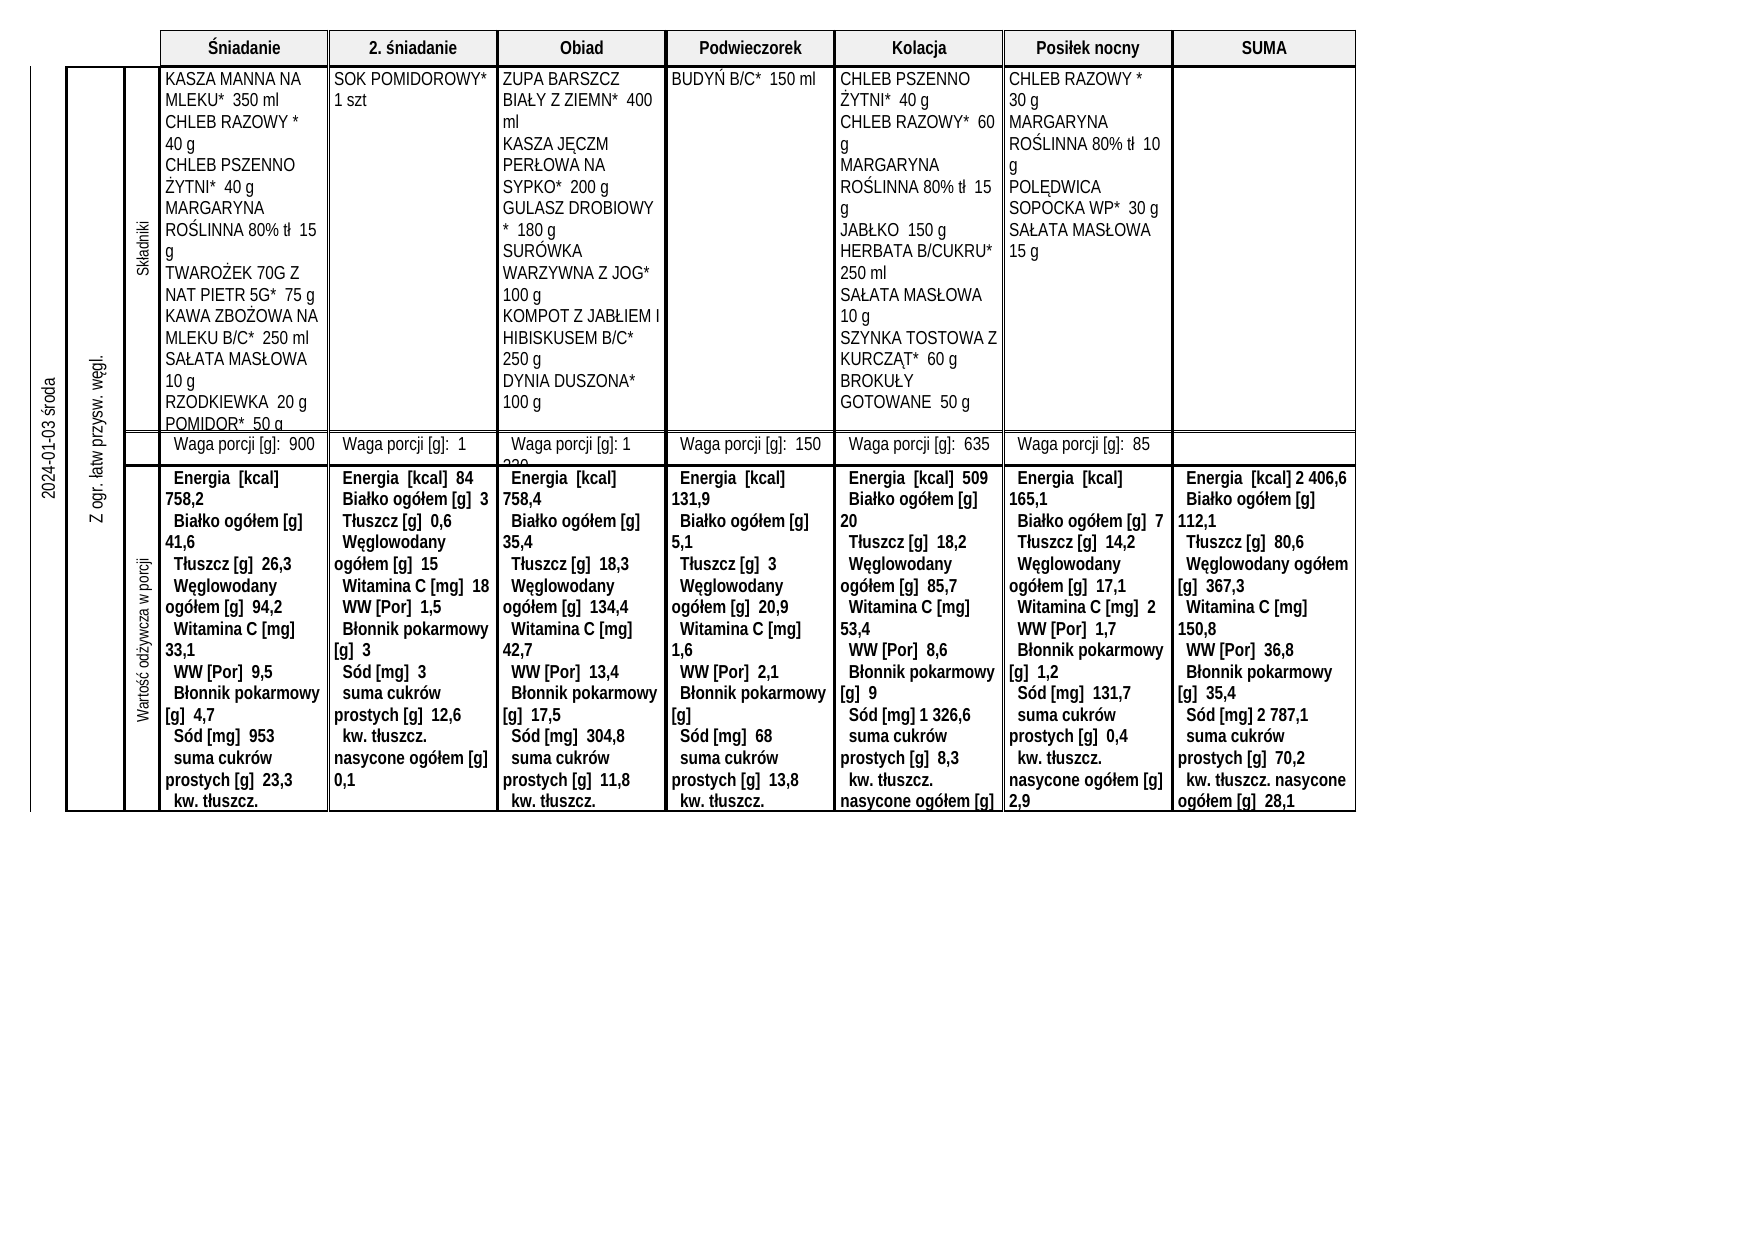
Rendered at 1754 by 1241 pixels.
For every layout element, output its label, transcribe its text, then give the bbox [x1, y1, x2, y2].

table_cell KASZA MANNA NA MLEKU* 350 ml CHLEB RAZOWY * 40 g CHLEB PSZENNO ŻYTNI* 40 g MARGARYNA ROŚLINNA 80% tł 15 g TWAROŻEK 70G Z NAT PIETR 5G* 75 g KAWA ZBOŻOWA NA MLEKU B/C* 250 ml SAŁATA MASŁOWA 10 g RZODKIEWKA 20 g POMIDOR* 50 g POLĘDWICA SOP DROB* 50 g [161, 68, 327, 430]
table_cell 2024-01-03 środa [31, 66, 65, 812]
table_cell Waga porcji [g]: 1 [330, 433, 496, 464]
table_header Podwieczorek [668, 31, 833, 65]
table_cell [1602, 66, 1693, 431]
table_cell Energia [kcal] 758,2 Białko ogółem [g] 41,6 Tłuszcz [g] 26,3 Węglowodany ogółem [g] 94,2 Witamina C [mg] 33,1 WW [Por] 9,5 Błonnik pokarmowy [g] 4,7 Sód [mg] 953 suma cukrów prostych [g] 23,3 kw. tłuszcz. nasycone ogółem [g] 12,2 [161, 467, 327, 810]
table_cell Waga porcji [g]: 900 [161, 433, 327, 464]
table_cell [1602, 431, 1693, 465]
table_header SUMA [1174, 31, 1355, 65]
table_cell [1356, 66, 1602, 431]
table_cell Energia [kcal] 84 Białko ogółem [g] 3 Tłuszcz [g] 0,6 Węglowodany ogółem [g] 15 Witamina C [mg] 18 WW [Por] 1,5 Błonnik pokarmowy [g] 3 Sód [mg] 3 suma cukrów prostych [g] 12,6 kw. tłuszcz. nasycone ogółem [g] 0,1 [330, 467, 496, 810]
table_cell Waga porcji [g]: 150 [668, 433, 833, 464]
table_cell Waga porcji [g]: 635 [836, 433, 1002, 464]
table_cell Energia [kcal] 165,1 Białko ogółem [g] 7 Tłuszcz [g] 14,2 Węglowodany ogółem [g] 17,1 Witamina C [mg] 2 WW [Por] 1,7 Błonnik pokarmowy [g] 1,2 Sód [mg] 131,7 suma cukrów prostych [g] 0,4 kw. tłuszcz. nasycone ogółem [g] 2,9 [1005, 467, 1171, 810]
table_cell SOK POMIDOROWY* 1 szt [330, 68, 496, 430]
table_cell Wartość odżywcza w porcji [126, 467, 158, 810]
table_cell Składniki [126, 68, 158, 430]
table_cell BUDYŃ B/C* 150 ml [668, 68, 833, 430]
table_cell Energia [kcal] 131,9 Białko ogółem [g] 5,1 Tłuszcz [g] 3 Węglowodany ogółem [g] 20,9 Witamina C [mg] 1,6 WW [Por] 2,1 Błonnik pokarmowy [g] Sód [mg] 68 suma cukrów prostych [g] 13,8 kw. tłuszcz. nasycone ogółem [g] 1,8 [668, 467, 833, 810]
table_header [1356, 30, 1602, 66]
table_header [1602, 30, 1693, 66]
table_header Śniadanie [161, 31, 327, 65]
table_header [66, 30, 124, 66]
table_header [125, 30, 160, 66]
table_cell [1356, 465, 1602, 812]
table_cell Energia [kcal] 509 Białko ogółem [g] 20 Tłuszcz [g] 18,2 Węglowodany ogółem [g] 85,7 Witamina C [mg] 53,4 WW [Por] 8,6 Błonnik pokarmowy [g] 9 Sód [mg] 1 326,6 suma cukrów prostych [g] 8,3 kw. tłuszcz. nasycone ogółem [g] 5,7 [836, 467, 1002, 810]
table_cell [126, 433, 158, 464]
table_header Kolacja [836, 31, 1002, 65]
table_cell [1602, 465, 1693, 812]
table_cell ZUPA BARSZCZ BIAŁY Z ZIEMN* 400 ml KASZA JĘCZM PERŁOWA NA SYPKO* 200 g GULASZ DROBIOWY * 180 g SURÓWKA WARZYWNA Z JOG* 100 g KOMPOT Z JABŁIEM I HIBISKUSEM B/C* 250 g DYNIA DUSZONA* 100 g [499, 68, 664, 430]
table_cell Waga porcji [g]: 85 [1005, 433, 1171, 464]
table_header Obiad [499, 31, 664, 65]
table_cell Z ogr. łatw przysw. węgl. [68, 68, 123, 810]
table_cell CHLEB PSZENNO ŻYTNI* 40 g CHLEB RAZOWY* 60 g MARGARYNA ROŚLINNA 80% tł 15 g JABŁKO 150 g HERBATA B/CUKRU* 250 ml SAŁATA MASŁOWA 10 g SZYNKA TOSTOWA Z KURCZĄT* 60 g BROKUŁY GOTOWANE 50 g [836, 68, 1002, 430]
table_cell Energia [kcal] 2 406,6 Białko ogółem [g] 112,1 Tłuszcz [g] 80,6 Węglowodany ogółem [g] 367,3 Witamina C [mg] 150,8 WW [Por] 36,8 Błonnik pokarmowy [g] 35,4 Sód [mg] 2 787,1 suma cukrów prostych [g] 70,2 kw. tłuszcz. nasycone ogółem [g] 28,1 [1174, 467, 1355, 810]
table_cell [1356, 431, 1602, 465]
table_cell Energia [kcal] 758,4 Białko ogółem [g] 35,4 Tłuszcz [g] 18,3 Węglowodany ogółem [g] 134,4 Witamina C [mg] 42,7 WW [Por] 13,4 Błonnik pokarmowy [g] 17,5 Sód [mg] 304,8 suma cukrów prostych [g] 11,8 kw. tłuszcz. nasycone ogółem [g] 5,4 [499, 467, 664, 810]
table_header Posiłek nocny [1005, 31, 1171, 65]
table_cell Waga porcji [g]: 1 230 [499, 433, 664, 464]
table_cell [1174, 68, 1355, 430]
table_cell CHLEB RAZOWY * 30 g MARGARYNA ROŚLINNA 80% tł 10 g POLĘDWICA SOPOCKA WP* 30 g SAŁATA MASŁOWA 15 g [1005, 68, 1171, 430]
table_header 2. śniadanie [330, 31, 496, 65]
table_cell [1174, 433, 1355, 464]
table_header [30, 30, 66, 66]
